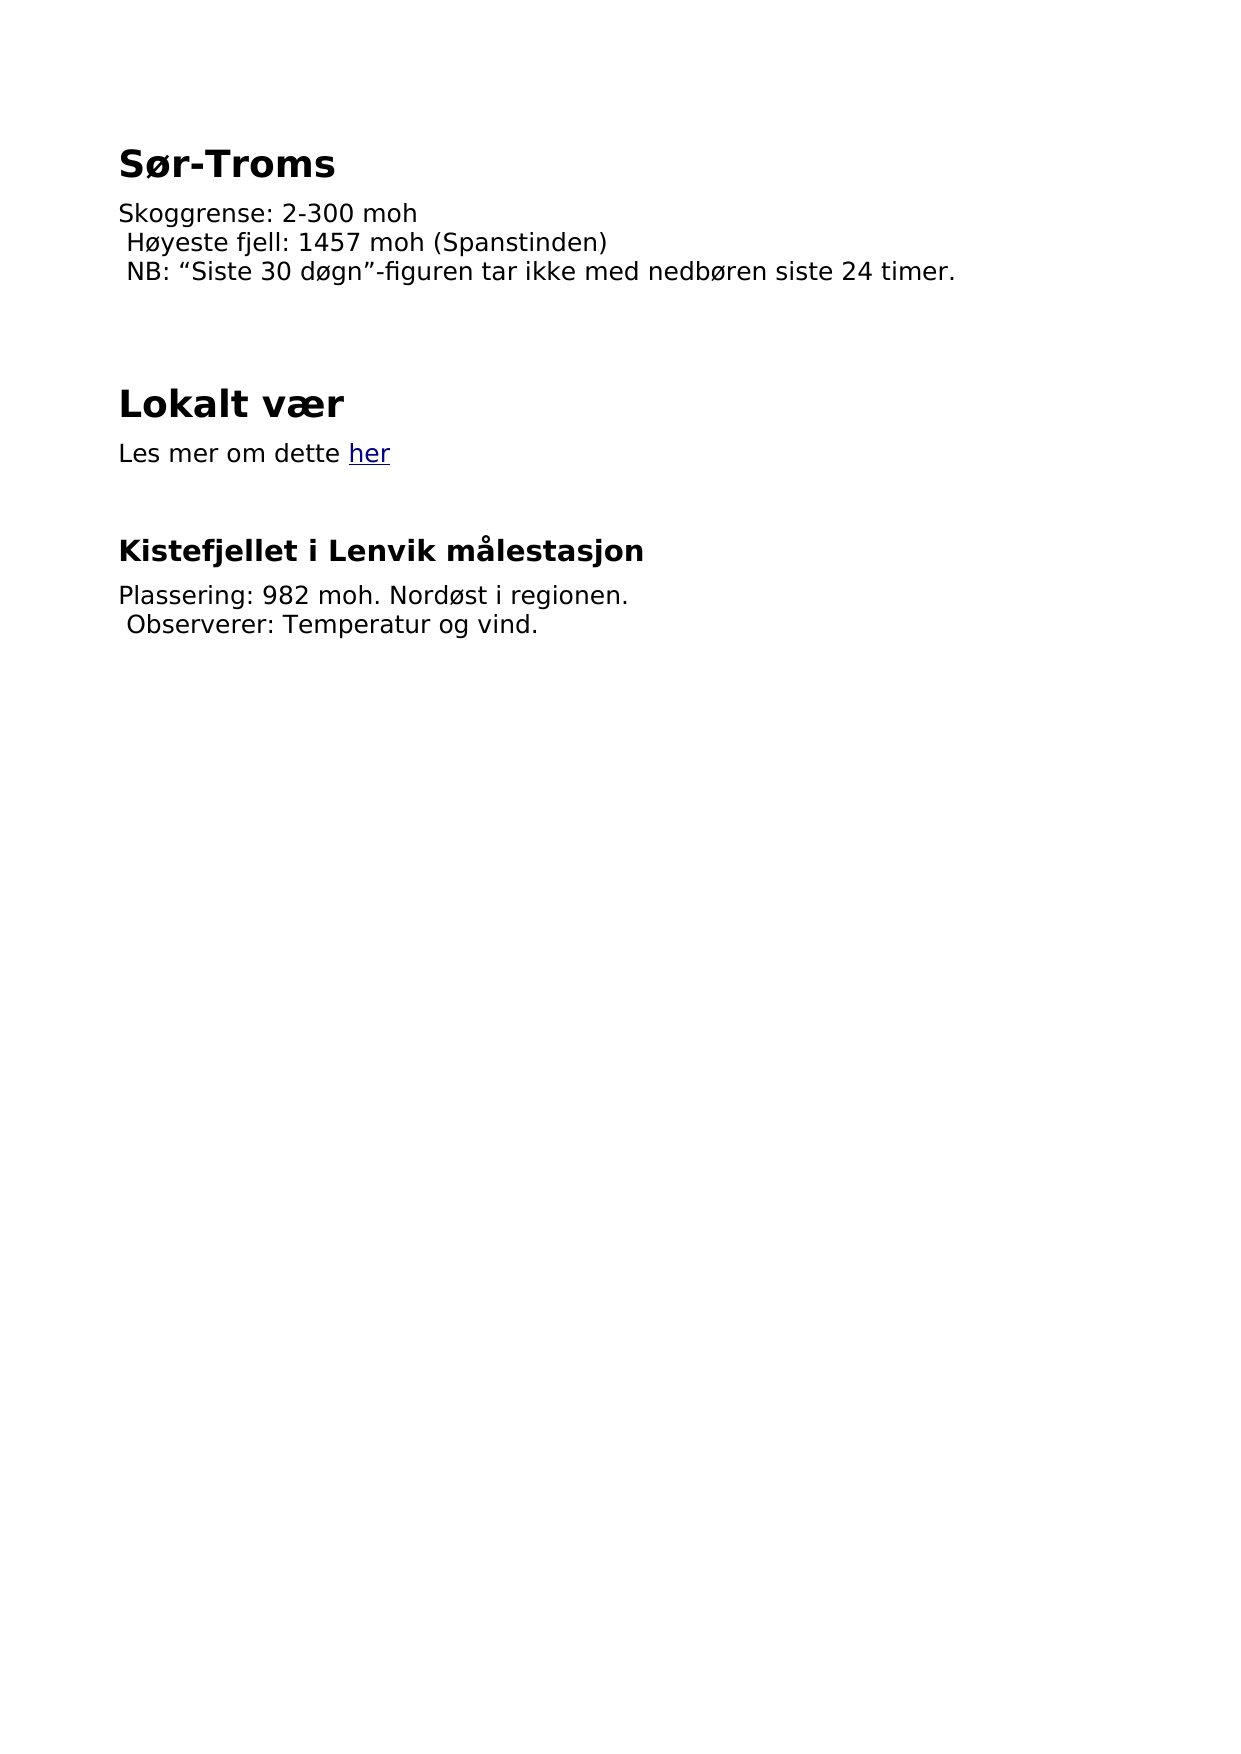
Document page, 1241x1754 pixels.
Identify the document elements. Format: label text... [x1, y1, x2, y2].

text Skoggrense: 2-300 moh Høyeste fjell: 1457 moh (Spanstinden) NB: “Siste 30 døgn”-figuren tar ikke med nedbøren siste 24 timer. [118, 199, 1122, 345]
subtitle Sør-Troms [118, 143, 1122, 187]
subtitle Kistefjellet i Lenvik målestasjon [118, 534, 1122, 568]
text Les mer om dette her [118, 439, 1122, 497]
subtitle Lokalt vær [118, 383, 1122, 426]
text Plassering: 982 moh. Nordøst i regionen. Observerer: Temperatur og vind. [118, 581, 1122, 639]
